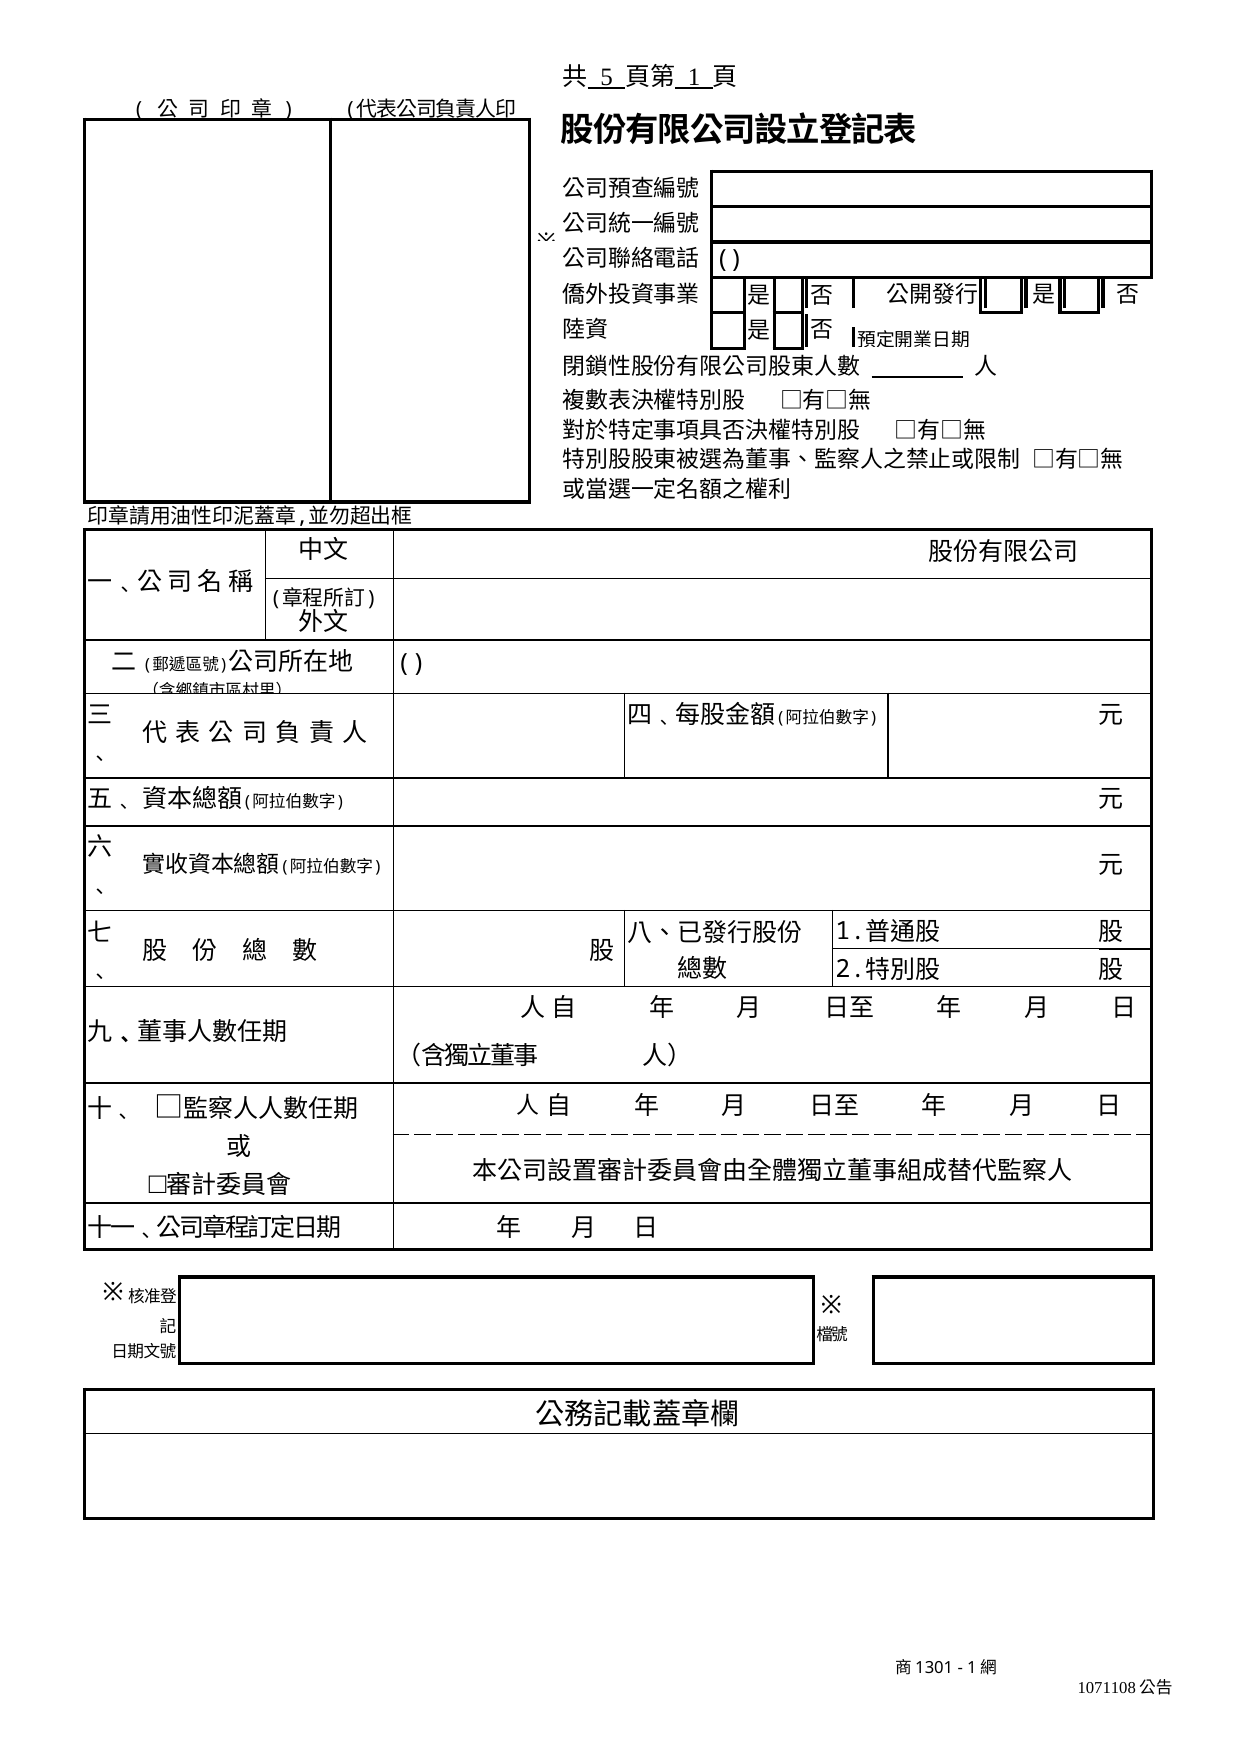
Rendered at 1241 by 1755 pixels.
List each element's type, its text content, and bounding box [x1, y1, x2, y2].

table_cell [394, 579, 1150, 639]
table_cell （含獨立董事 人） [394, 1034, 1150, 1082]
table_cell 中文 [266, 531, 393, 578]
table_cell [981, 500, 1021, 528]
table_cell 對於特定事項具否決權特別股 □有□無 [559, 412, 1152, 441]
table_cell [394, 827, 1098, 910]
table_cell 一﹑公司名稱 [86, 531, 265, 639]
table_cell [625, 500, 712, 528]
table_cell [394, 694, 624, 777]
table_cell 股 [1099, 911, 1150, 947]
table_cell 三﹑ [86, 694, 139, 777]
table_cell 是 [1023, 279, 1058, 311]
table_header ※核准登記 日期文號 [84, 1275, 178, 1362]
table_cell 元 [1099, 779, 1150, 825]
table_cell 1.普通股 [833, 911, 953, 947]
table_cell [953, 911, 1098, 947]
table_cell 是 [746, 279, 773, 311]
table_cell 元 [1099, 827, 1150, 910]
table_cell () [713, 244, 802, 276]
table_cell 人 [394, 987, 548, 1034]
table_cell 印章請用油性印泥蓋章,並勿超出框格。 [84, 504, 446, 528]
table_cell 八、已發行股份 總數 [625, 911, 832, 986]
table_cell 十一﹑公司章程訂定日期 [86, 1204, 393, 1248]
table_cell [531, 170, 559, 205]
table_cell [774, 500, 802, 528]
table_cell [84, 1362, 1153, 1388]
table_cell 五﹑ [86, 779, 139, 825]
table_cell [495, 504, 529, 528]
table_header 股份有限公司設立登記表 [530, 93, 1152, 169]
table_cell [548, 500, 559, 528]
table_cell 否 [804, 311, 849, 347]
table_cell [1099, 500, 1152, 528]
table_cell 元 [1099, 694, 1150, 777]
table_cell [587, 500, 624, 528]
table_cell [531, 240, 559, 276]
table_cell 陸資 [559, 311, 710, 347]
table_cell 本公司設置審計委員會由全體獨立董事組成替代監察人 [394, 1134, 1150, 1202]
table_cell 否 [804, 279, 849, 311]
table_cell 七﹑ [86, 911, 139, 986]
table_cell [531, 412, 559, 441]
table_cell [495, 641, 1150, 692]
table_cell 二﹑ [86, 641, 139, 692]
table_cell [394, 531, 925, 578]
table_cell [394, 911, 587, 986]
table_cell [802, 244, 1150, 276]
table_cell 是 [746, 311, 773, 347]
table_cell 四﹑每股金額(阿拉伯數字) [625, 694, 887, 777]
table_cell 資本總額(阿拉伯數字) [139, 779, 393, 825]
table_cell [531, 276, 559, 311]
table_cell 股 [1099, 950, 1150, 986]
table_header ※ 檔號 [815, 1275, 872, 1362]
table_cell [84, 1520, 1153, 1537]
table_cell (章程所訂)外文 [266, 579, 393, 639]
table_cell 公務記載蓋章欄 [86, 1391, 1152, 1433]
table_cell 否 [1100, 279, 1152, 311]
table_cell [712, 500, 744, 528]
table_cell [776, 314, 801, 347]
table_cell () [394, 641, 495, 692]
table_cell 股 [587, 911, 624, 986]
table_header (代表公司負責人印章) [330, 93, 529, 117]
table_cell [888, 500, 925, 528]
table_cell 特別股股東被選為董事、監察人之禁止或限制 □有□無 [559, 441, 1152, 471]
table_cell 九﹑董事人數任期 [86, 987, 393, 1082]
table_cell 代 表 公 司 負 責 人 [139, 694, 393, 777]
table_cell [531, 441, 559, 471]
table_cell 2.特別股 [833, 949, 953, 986]
table_cell 自 年 月 日至 年 月 日 [548, 987, 1150, 1034]
table_cell 股份有限公司 [925, 531, 1150, 578]
table_cell [531, 311, 559, 347]
table_cell 預定開業日期 否 [849, 311, 1152, 347]
table_cell [713, 314, 743, 347]
table_cell [394, 779, 1098, 825]
table_header [181, 1279, 812, 1362]
table_header ( 公 司 印 章 ) [84, 93, 330, 117]
table_cell [1021, 500, 1060, 528]
table_cell [544, 500, 548, 528]
table_cell [86, 1434, 1152, 1517]
table_cell 公開發行 [849, 279, 979, 311]
table_cell [530, 500, 544, 528]
table_cell 股 份 總 數 [139, 911, 393, 986]
table_cell 公司預查編號 [559, 170, 710, 205]
table_cell [802, 500, 832, 528]
table_cell (郵遞區號)公司所在地 （含鄉鎮市區村里） [139, 641, 393, 692]
table_cell [332, 121, 528, 500]
table_cell [1062, 279, 1097, 311]
table_cell [776, 279, 801, 311]
table_cell [713, 173, 1150, 205]
table_cell 十﹑ □監察人人數任期 或 □審計委員會 [86, 1084, 393, 1202]
table_cell 複數表決權特別股 □有□無 [559, 382, 1152, 412]
table_cell [1060, 500, 1098, 528]
table_cell [531, 347, 559, 382]
table_cell 僑外投資事業 [559, 276, 710, 311]
table_cell [531, 471, 559, 500]
table_cell 人 [394, 1084, 544, 1134]
table_cell [713, 279, 743, 311]
table_cell [889, 694, 1098, 777]
table_cell 閉鎖性股份有限公司股東人數 人 [559, 347, 1152, 382]
table_cell [86, 121, 329, 500]
table_cell [446, 504, 495, 528]
table_cell [925, 500, 953, 528]
table_cell [982, 279, 1020, 311]
table_cell 實收資本總額(阿拉伯數字) [139, 827, 393, 910]
table_cell [849, 500, 888, 528]
table_cell 公司聯絡電話 [559, 240, 710, 276]
table_cell [713, 208, 1150, 240]
table_cell [953, 500, 981, 528]
table_cell 自 年 月 日至 年 月 日 [544, 1084, 1150, 1134]
table_cell 或當選一定名額之權利 [559, 471, 1152, 500]
table_cell [559, 500, 587, 528]
table_cell 年 月 日 [394, 1204, 1150, 1248]
table_cell 六﹑ [86, 827, 139, 910]
table_cell ※ [531, 205, 559, 240]
table_cell [953, 949, 1098, 986]
table_cell 公司統一編號 [559, 205, 710, 240]
table_header [875, 1279, 1152, 1362]
table_cell [744, 500, 774, 528]
table_cell [832, 500, 849, 528]
table_cell [531, 382, 559, 412]
